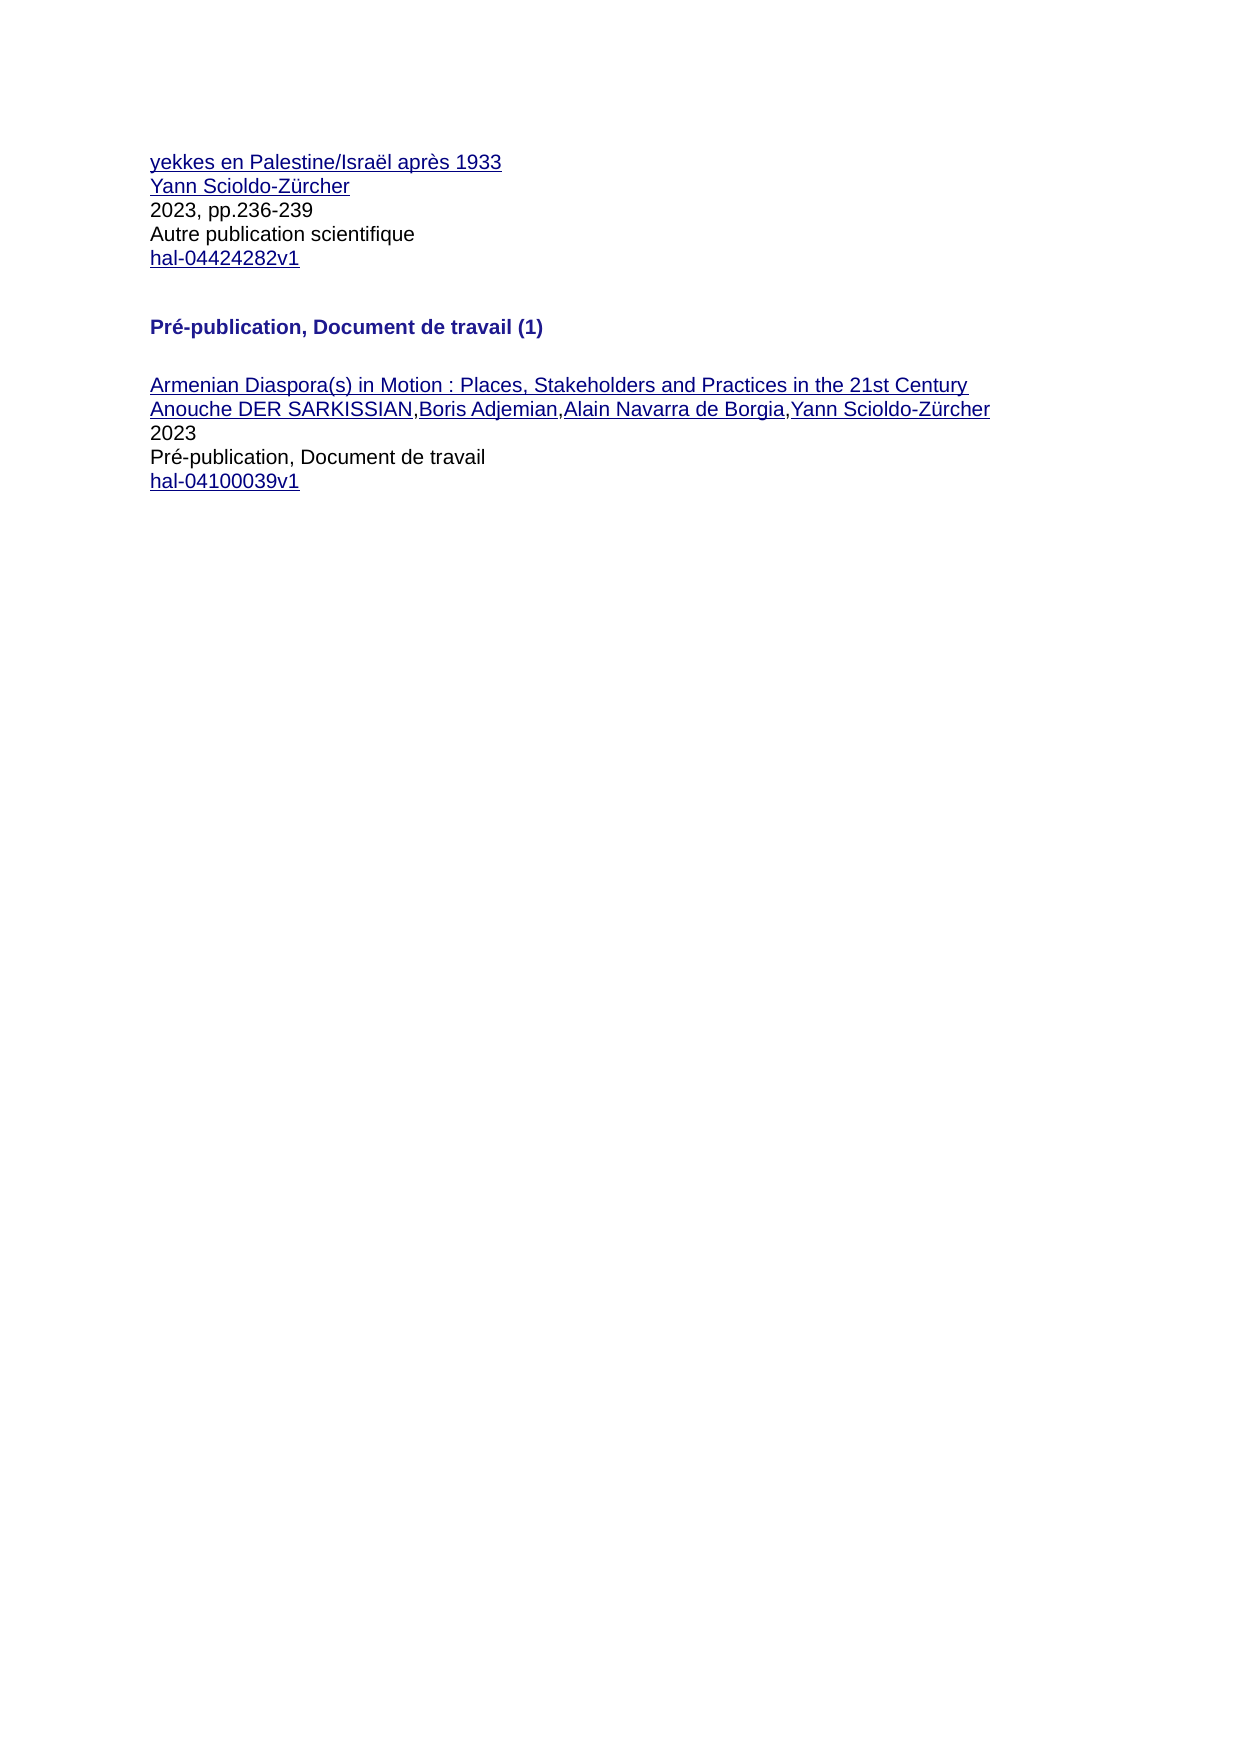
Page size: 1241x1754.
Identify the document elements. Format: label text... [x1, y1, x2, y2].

table_cell Patrick Farges, Le Muscle et l’esprit. Masculinités germano-juives dans la post-migration : le cas des yekkes en Palestine/Israël après 1933 Yann Scioldo-Zürcher 2023, pp.236-239 Autre publication scientifique hal-04424282v1 [150, 150, 1090, 270]
table_header Armenian Diaspora(s) in Motion : Places, Stakeholders and Practices in the 21st Century Anouche DER SARKISSIAN,Boris Adjemian,Alain Navarra de Borgia,Yann Scioldo-Zürcher 2023 Pré-publication, Document de travail hal-04100039v1 [150, 373, 1090, 493]
subtitle Pré-publication, Document de travail (1) [150, 314, 1090, 338]
